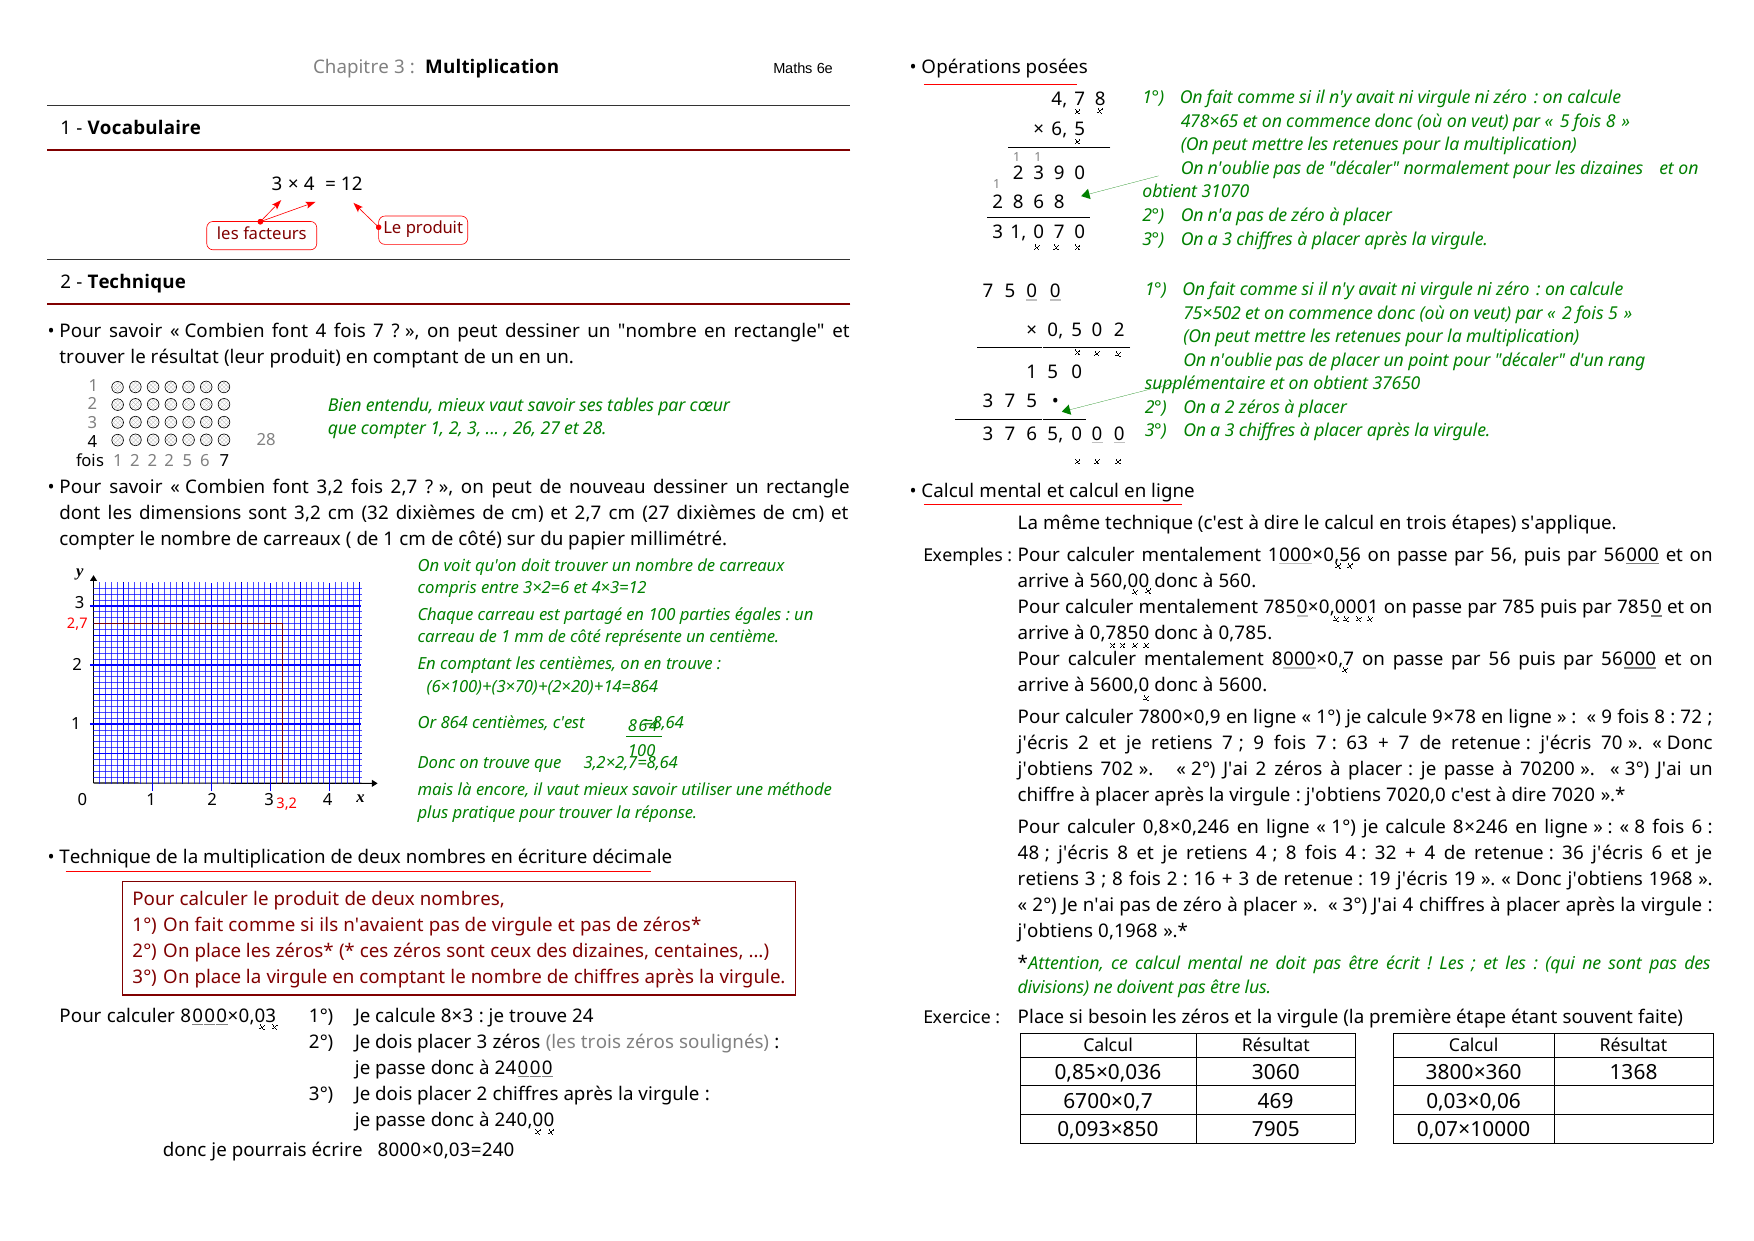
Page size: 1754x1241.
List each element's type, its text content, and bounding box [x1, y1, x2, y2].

table_cell [1110, 148, 1131, 185]
table_cell 7 [999, 420, 1021, 456]
table_cell 3 [987, 218, 1008, 250]
text Pour calculer mentalement 7850×0,0001 on passe par 785 puis par 7850 et on arrive à 0,7850 donc à 0,785. [923, 593, 1713, 645]
table_header [1028, 85, 1049, 115]
table_cell 6, [1049, 115, 1069, 147]
text 3°) On place la virgule en comptant le nombre de chiffres après la virgule. [123, 959, 795, 994]
table_cell 6 [1028, 185, 1049, 217]
table_header 1°) On fait comme si il n'y avait ni virgule ni zéro : on calcule 75×502 et on commence donc (où on veut) par « 2 fois 5 » (On peut mettre les retenues pour la multiplication) On n'oublie pas de placer un point pour "décaler" d'un rang supplémentaire et on obtient 37650 2°) On a 2 zéros à placer 3°) On a 3 chiffres à placer après la virgule. [1130, 277, 1712, 456]
table_cell [909, 1086, 1020, 1114]
table_cell [909, 313, 955, 348]
table_cell [1086, 401, 1108, 420]
table_cell 5 [1068, 313, 1086, 347]
text • Technique de la multiplication de deux nombres en écriture décimale [47, 843, 850, 869]
table_cell [987, 148, 1008, 185]
text 2°) On place les zéros* (* ces zéros sont ceux des dizaines, centaines, …) [123, 933, 795, 959]
table_cell 3 [1028, 148, 1049, 185]
text 2 - Technique [47, 260, 850, 303]
text • Opérations posées [909, 53, 1713, 79]
text 1°) On fait comme si ils n'avaient pas de virgule et pas de zéros* [123, 907, 795, 933]
text 3°) Je dois placer 2 chiffres après la virgule : [47, 1079, 850, 1106]
table_header [1086, 277, 1108, 313]
table_cell [955, 349, 977, 384]
text Pour calculer 8 0 0 0×0,03 1°) Je calcule 8×3 : je trouve 24 [47, 1001, 850, 1027]
table_cell 5, [1043, 349, 1068, 384]
table_cell [977, 349, 999, 384]
table_header [1356, 1033, 1393, 1057]
table_cell [1356, 1114, 1393, 1143]
table_header Résultat [1197, 1034, 1355, 1057]
table_cell 0,093×850 [1021, 1115, 1196, 1143]
table_cell [909, 185, 950, 218]
text je passe donc à 240,00 [47, 1106, 850, 1132]
table_cell × [1028, 115, 1049, 147]
table_header Calcul [1021, 1034, 1196, 1057]
table_cell 1 [1021, 349, 1042, 384]
table_cell 469 [1197, 1086, 1355, 1114]
table_cell [1356, 1057, 1393, 1086]
table_cell [950, 115, 987, 148]
table_cell 0 [1069, 148, 1090, 185]
table_cell • [1043, 384, 1068, 419]
table_cell [999, 313, 1021, 347]
table_cell [909, 420, 955, 456]
table_cell 1368 [1555, 1058, 1713, 1085]
text 1 - Vocabulaire [47, 106, 850, 149]
table_cell 0 [1069, 218, 1090, 250]
table_header 8 [1090, 85, 1110, 115]
table_header 1°) On fait comme si il n'y avait ni virgule ni zéro : on calcule 478×65 et on commence donc (où on veut) par « 5 fois 8 » (On peut mettre les retenues pour la multiplication) On n'oublie pas de "décaler" normalement pour les dizaines et on obtient 31070 2°) On n'a pas de zéro à placer 3°) On a 3 chiffres à placer après la virgule. [1131, 85, 1713, 250]
table_cell 8 [1008, 185, 1028, 217]
table_header [987, 85, 1008, 115]
table_cell 7 [999, 384, 1021, 419]
table_cell [955, 420, 977, 456]
table_cell 9 [1049, 148, 1069, 185]
table_header [955, 277, 977, 313]
table_cell 0 [1028, 218, 1049, 250]
table_cell [909, 349, 955, 384]
table_cell 5, [1043, 420, 1068, 456]
table_cell [1555, 1086, 1713, 1114]
table_cell 6 [1021, 420, 1042, 456]
table_header [1068, 277, 1086, 313]
table_cell 8 [1049, 185, 1069, 217]
table_cell × [1021, 313, 1042, 347]
table_cell [909, 115, 950, 148]
table_cell 5 [1069, 115, 1090, 147]
table_cell [1090, 185, 1110, 193]
table_cell 2 [1008, 148, 1028, 185]
table_cell 3800×360 [1394, 1058, 1554, 1085]
table_cell 3 [977, 384, 999, 419]
table_cell [1110, 218, 1131, 250]
table_cell 2 [987, 185, 1008, 217]
table_cell 0 [1068, 349, 1086, 384]
table_cell [977, 313, 999, 347]
table_header Résultat [1555, 1034, 1713, 1057]
table_cell [999, 349, 1021, 384]
table_header [1110, 85, 1131, 115]
text • Calcul mental et calcul en ligne [909, 477, 1713, 503]
table_cell [1090, 189, 1110, 218]
table_header [1108, 277, 1130, 313]
table_cell 2 [1108, 313, 1130, 347]
table_header [909, 277, 955, 313]
table_cell [909, 384, 955, 420]
text Exercice : Place si besoin les zéros et la virgule (la première étape étant souvent faite) [923, 1003, 1713, 1029]
table_header [950, 85, 987, 115]
table_header 7 [977, 277, 999, 313]
table_cell [1356, 1086, 1393, 1114]
table_cell [909, 1114, 1020, 1143]
table_cell [1069, 185, 1090, 217]
table_cell [955, 384, 977, 419]
table_header 0 [1043, 277, 1068, 313]
table_cell [909, 1057, 1020, 1086]
table_cell [1090, 218, 1110, 250]
table_cell 0,85×0,036 [1021, 1058, 1196, 1085]
text je passe donc à 24 0 0 0 [47, 1053, 850, 1079]
table_header [1008, 85, 1028, 115]
table_cell 1, [1008, 218, 1028, 250]
text • Pour savoir « Combien font 4 fois 7 ? », on peut dessiner un "nombre en rectangle" et trouver le résultat (leur produit) en comptant de un en un. [47, 316, 850, 368]
text Pour calculer le produit de deux nombres, [123, 882, 795, 907]
table_cell [1555, 1115, 1713, 1143]
table_cell [950, 218, 987, 250]
table_cell 5 [1021, 384, 1042, 419]
table_cell 3060 [1197, 1058, 1355, 1085]
text *Attention, ce calcul mental ne doit pas être écrit ! Les ; et les : (qui ne sont pas des divisions) ne doivent pas être lus. [923, 949, 1713, 999]
text Pour calculer 7800×0,9 en ligne « 1°) je calcule 9×78 en ligne » : « 9 fois 8 : 72 ; j'écris 2 et je retiens 7 ; 9 fois 7 : 63 + 7 de retenue : j'écris 70 ». « Donc j'obtiens 702 ». « 2°) J'ai 2 zéros à placer : je passe à 70200 ». « 3°) J'ai un chiffre à placer après la virgule : j'obtiens 7020,0 c'est à dire 7020 ».* [923, 703, 1713, 807]
table_header 5 [999, 277, 1021, 313]
table_cell [950, 185, 987, 218]
table_cell [1068, 384, 1086, 409]
table_cell [1068, 406, 1086, 419]
table_cell 7905 [1197, 1115, 1355, 1143]
table_cell [955, 313, 977, 348]
table_cell 0 [1086, 420, 1108, 456]
table_cell 0 [1108, 420, 1130, 456]
table_cell [1086, 384, 1108, 405]
table_cell [1008, 115, 1028, 147]
text Pour calculer mentalement 8000×0,7 on passe par 56 puis par 56000 et on arrive à 5600,0 donc à 5600. [923, 645, 1713, 697]
text donc je pourrais écrire 8000×0,03=240 [47, 1136, 850, 1162]
table_cell 6700×0,7 [1021, 1086, 1196, 1114]
table_header 0 [1021, 277, 1042, 313]
text Pour calculer 0,8×0,246 en ligne « 1°) je calcule 8×246 en ligne » : « 8 fois 6 : 48 ; j'écris 8 et je retiens 4 ; 8 fois 4 : 32 + 4 de retenue : 36 j'écris 6 et je retiens 3 ; 8 fois 2 : 16 + 3 de retenue : 19 j'écris 19 ». « Donc j'obtiens 1968 ». « 2°) Je n'ai pas de zéro à placer ». « 3°) J'ai 4 chiffres à placer après la virgule : j'obtiens 0,1968 ».* [923, 813, 1713, 943]
table_cell [1108, 384, 1130, 399]
table_header Calcul [1394, 1034, 1554, 1057]
table_cell 3 [977, 420, 999, 456]
table_cell [1108, 349, 1130, 384]
text • Pour savoir « Combien font 3,2 fois 2,7 ? », on peut de nouveau dessiner un rectangle dont les dimensions sont 3,2 cm (32 dixièmes de cm) et 2,7 cm (27 dixièmes de cm) et compter le nombre de carreaux ( de 1 cm de côté) sur du papier millimétré. [47, 473, 850, 551]
text Chapitre 3 : Multiplication Maths 6e [47, 53, 850, 79]
table_cell 0, [1043, 313, 1068, 347]
table_cell 0 [1086, 313, 1108, 347]
text 2°) Je dois placer 3 zéros (les trois zéros soulignés) : [47, 1027, 850, 1053]
table_cell [1090, 115, 1110, 147]
table_header 4, [1049, 85, 1069, 115]
table_cell [1086, 349, 1108, 384]
table_cell 7 [1049, 218, 1069, 250]
table_cell [1110, 115, 1131, 148]
text La même technique (c'est à dire le calcul en trois étapes) s'applique. [909, 509, 1713, 535]
table_cell [987, 115, 1008, 148]
table_cell [909, 148, 950, 185]
table_header [909, 85, 950, 115]
table_cell 0,03×0,06 [1394, 1086, 1554, 1114]
table_cell [909, 218, 950, 250]
table_cell 0 [1068, 420, 1086, 456]
table_cell 0,07×10000 [1394, 1115, 1554, 1143]
table_cell [1108, 395, 1130, 420]
table_header [909, 1033, 1020, 1057]
table_cell [950, 148, 987, 185]
table_header 7 [1069, 85, 1090, 115]
table_cell [1090, 148, 1110, 185]
text Exemples : Pour calculer mentalement 1000×0,56 on passe par 56, puis par 56000 et on arrive à 560,00 donc à 560. [923, 541, 1713, 593]
table_cell [1110, 185, 1131, 218]
